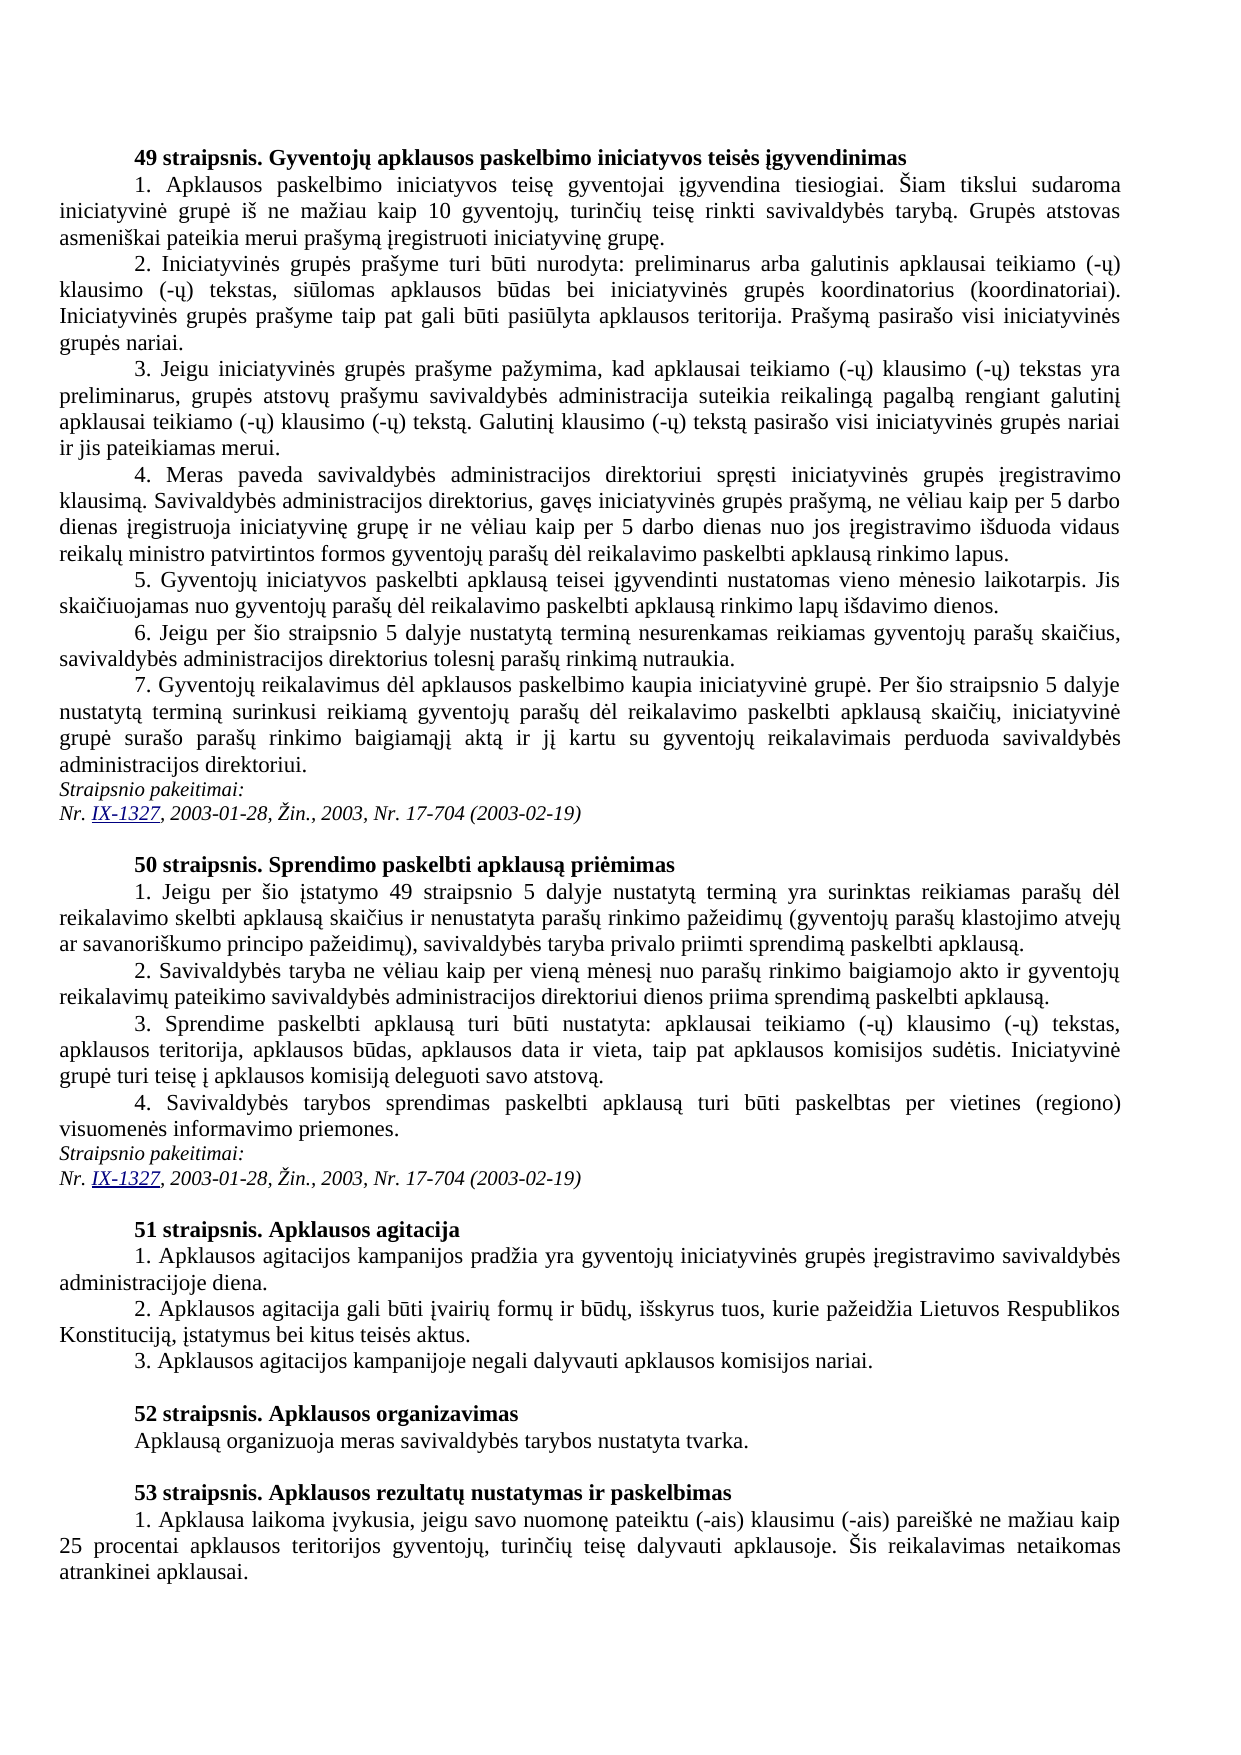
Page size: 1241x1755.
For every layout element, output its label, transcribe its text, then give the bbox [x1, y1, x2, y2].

text 4. Savivaldybės tarybos sprendimas paskelbti apklausą turi būti paskelbtas per vietines (regiono) visuomenės informavimo priemones. [59, 1089, 1122, 1141]
text 52 straipsnis. Apklausos organizavimas [59, 1400, 1122, 1427]
text 1. Apklausos agitacijos kampanijos pradžia yra gyventojų iniciatyvinės grupės įregistravimo savivaldybės administracijoje diena. [59, 1242, 1122, 1295]
text 1. Jeigu per šio įstatymo 49 straipsnio 5 dalyje nustatytą terminą yra surinktas reikiamas parašų dėl reikalavimo skelbti apklausą skaičius ir nenustatyta parašų rinkimo pažeidimų (gyventojų parašų klastojimo atvejų ar savanoriškumo principo pažeidimų), savivaldybės taryba privalo priimti sprendimą paskelbti apklausą. [59, 878, 1122, 957]
text Nr. IX-1327, 2003-01-28, Žin., 2003, Nr. 17-704 (2003-02-19) [59, 801, 1122, 825]
text 5. Gyventojų iniciatyvos paskelbti apklausą teisei įgyvendinti nustatomas vieno mėnesio laikotarpis. Jis skaičiuojamas nuo gyventojų parašų dėl reikalavimo paskelbti apklausą rinkimo lapų išdavimo dienos. [59, 566, 1122, 619]
text Straipsnio pakeitimai: [59, 1141, 1122, 1165]
text 2. Savivaldybės taryba ne vėliau kaip per vieną mėnesį nuo parašų rinkimo baigiamojo akto ir gyventojų reikalavimų pateikimo savivaldybės administracijos direktoriui dienos priima sprendimą paskelbti apklausą. [59, 957, 1122, 1009]
text 50 straipsnis. Sprendimo paskelbti apklausą priėmimas [59, 851, 1122, 878]
text 1. Apklausos paskelbimo iniciatyvos teisę gyventojai įgyvendina tiesiogiai. Šiam tikslui sudaroma iniciatyvinė grupė iš ne mažiau kaip 10 gyventojų, turinčių teisę rinkti savivaldybės tarybą. Grupės atstovas asmeniškai pateikia merui prašymą įregistruoti iniciatyvinę grupę. [59, 171, 1122, 250]
text 3. Sprendime paskelbti apklausą turi būti nustatyta: apklausai teikiamo (-ų) klausimo (-ų) tekstas, apklausos teritorija, apklausos būdas, apklausos data ir vieta, taip pat apklausos komisijos sudėtis. Iniciatyvinė grupė turi teisę į apklausos komisiją deleguoti savo atstovą. [59, 1009, 1122, 1089]
text 51 straipsnis. Apklausos agitacija [59, 1216, 1122, 1242]
text Nr. IX-1327, 2003-01-28, Žin., 2003, Nr. 17-704 (2003-02-19) [59, 1165, 1122, 1189]
text 3. Apklausos agitacijos kampanijoje negali dalyvauti apklausos komisijos nariai. [59, 1348, 1122, 1374]
text 4. Meras paveda savivaldybės administracijos direktoriui spręsti iniciatyvinės grupės įregistravimo klausimą. Savivaldybės administracijos direktorius, gavęs iniciatyvinės grupės prašymą, ne vėliau kaip per 5 darbo dienas įregistruoja iniciatyvinę grupę ir ne vėliau kaip per 5 darbo dienas nuo jos įregistravimo išduoda vidaus reikalų ministro patvirtintos formos gyventojų parašų dėl reikalavimo paskelbti apklausą rinkimo lapus. [59, 461, 1122, 566]
text 53 straipsnis. Apklausos rezultatų nustatymas ir paskelbimas [59, 1479, 1122, 1506]
text Apklausą organizuoja meras savivaldybės tarybos nustatyta tvarka. [59, 1427, 1122, 1453]
text Straipsnio pakeitimai: [59, 777, 1122, 801]
text 1. Apklausa laikoma įvykusia, jeigu savo nuomonę pateiktu (-ais) klausimu (-ais) pareiškė ne mažiau kaip 25 procentai apklausos teritorijos gyventojų, turinčių teisę dalyvauti apklausoje. Šis reikalavimas netaikomas atrankinei apklausai. [59, 1506, 1122, 1585]
text 7. Gyventojų reikalavimus dėl apklausos paskelbimo kaupia iniciatyvinė grupė. Per šio straipsnio 5 dalyje nustatytą terminą surinkusi reikiamą gyventojų parašų dėl reikalavimo paskelbti apklausą skaičių, iniciatyvinė grupė surašo parašų rinkimo baigiamąjį aktą ir jį kartu su gyventojų reikalavimais perduoda savivaldybės administracijos direktoriui. [59, 672, 1122, 777]
text 6. Jeigu per šio straipsnio 5 dalyje nustatytą terminą nesurenkamas reikiamas gyventojų parašų skaičius, savivaldybės administracijos direktorius tolesnį parašų rinkimą nutraukia. [59, 619, 1122, 672]
text 2. Iniciatyvinės grupės prašyme turi būti nurodyta: preliminarus arba galutinis apklausai teikiamo (-ų) klausimo (-ų) tekstas, siūlomas apklausos būdas bei iniciatyvinės grupės koordinatorius (koordinatoriai). Iniciatyvinės grupės prašyme taip pat gali būti pasiūlyta apklausos teritorija. Prašymą pasirašo visi iniciatyvinės grupės nariai. [59, 250, 1122, 355]
text 49 straipsnis. Gyventojų apklausos paskelbimo iniciatyvos teisės įgyvendinimas [59, 144, 1122, 171]
text 3. Jeigu iniciatyvinės grupės prašyme pažymima, kad apklausai teikiamo (-ų) klausimo (-ų) tekstas yra preliminarus, grupės atstovų prašymu savivaldybės administracija suteikia reikalingą pagalbą rengiant galutinį apklausai teikiamo (-ų) klausimo (-ų) tekstą. Galutinį klausimo (-ų) tekstą pasirašo visi iniciatyvinės grupės nariai ir jis pateikiamas merui. [59, 355, 1122, 461]
text 2. Apklausos agitacija gali būti įvairių formų ir būdų, išskyrus tuos, kurie pažeidžia Lietuvos Respublikos Konstituciją, įstatymus bei kitus teisės aktus. [59, 1295, 1122, 1348]
